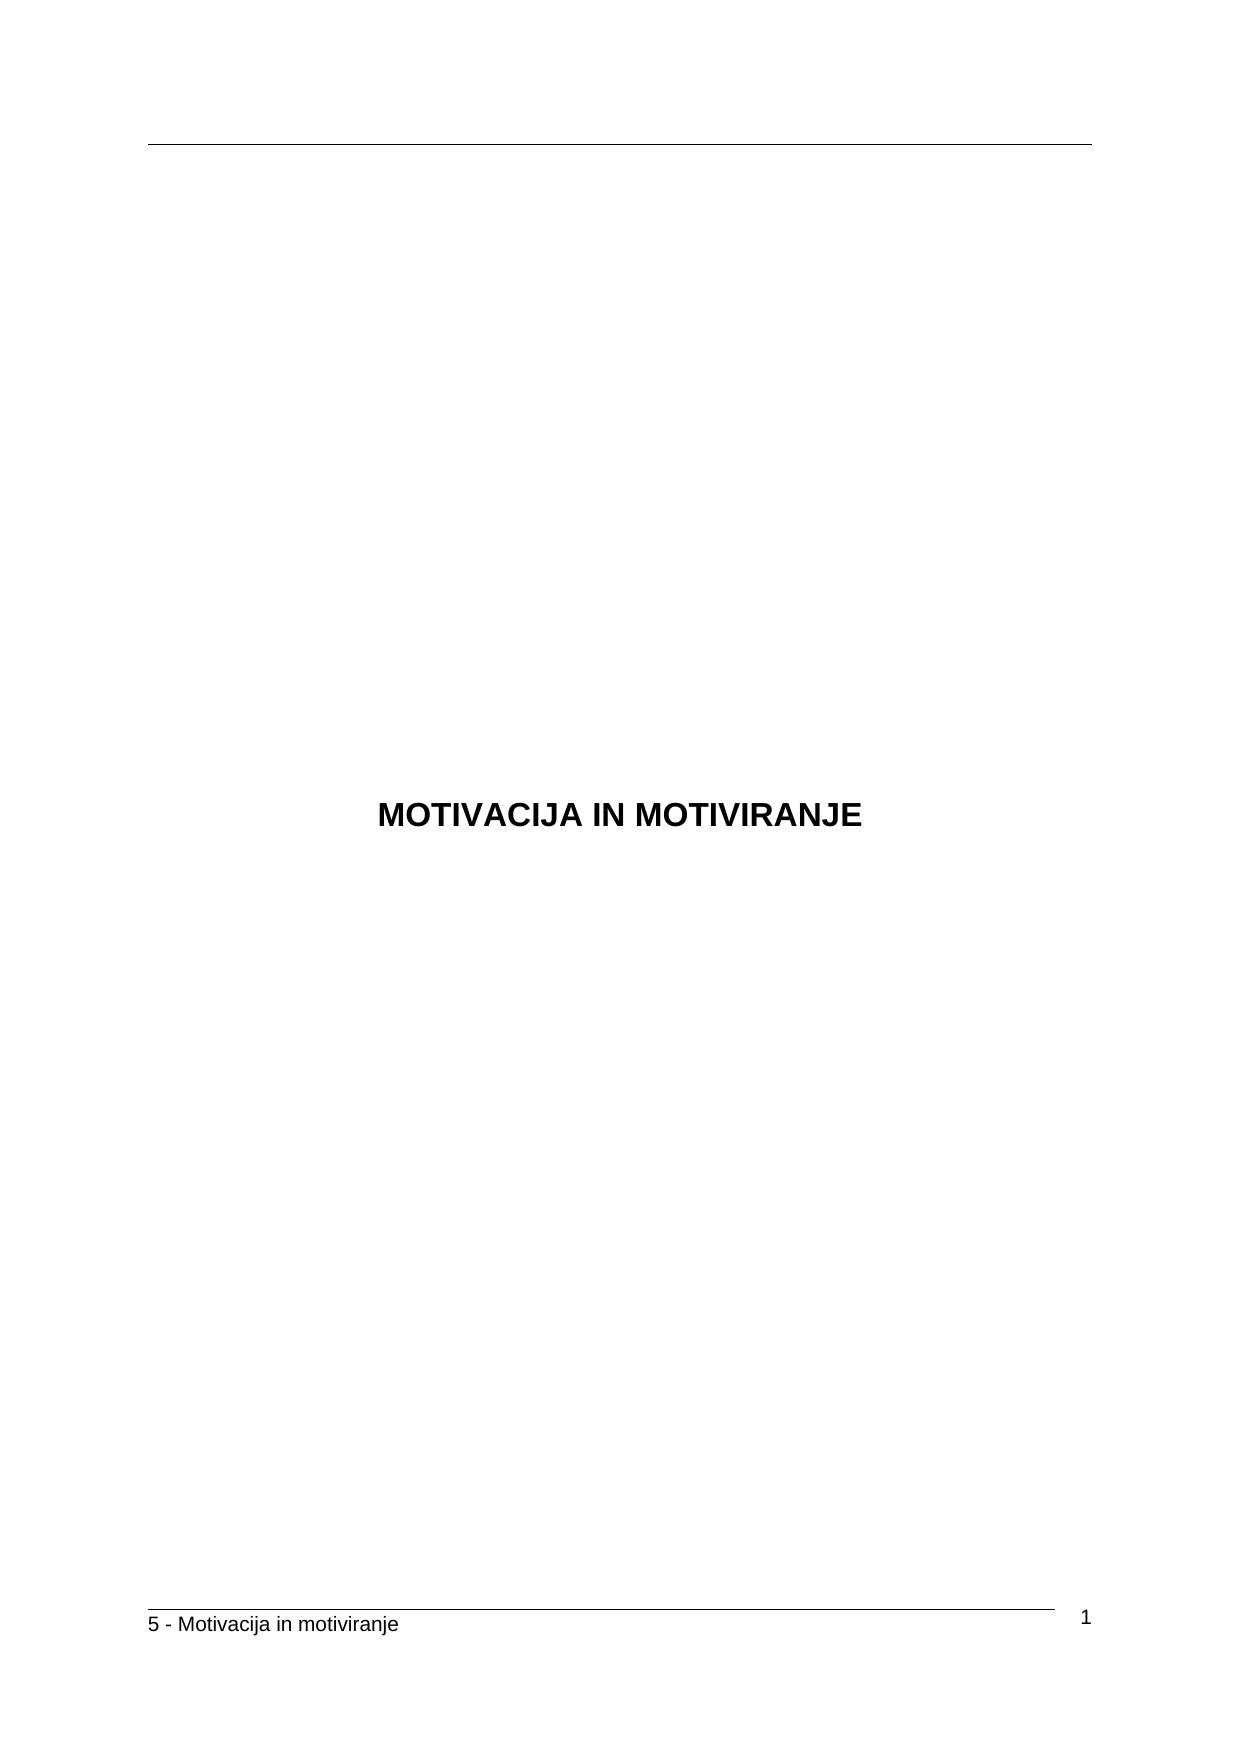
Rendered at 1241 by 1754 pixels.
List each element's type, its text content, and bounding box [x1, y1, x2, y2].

subtitle MOTIVACIJA IN MOTIVIRANJE [148, 794, 1092, 833]
